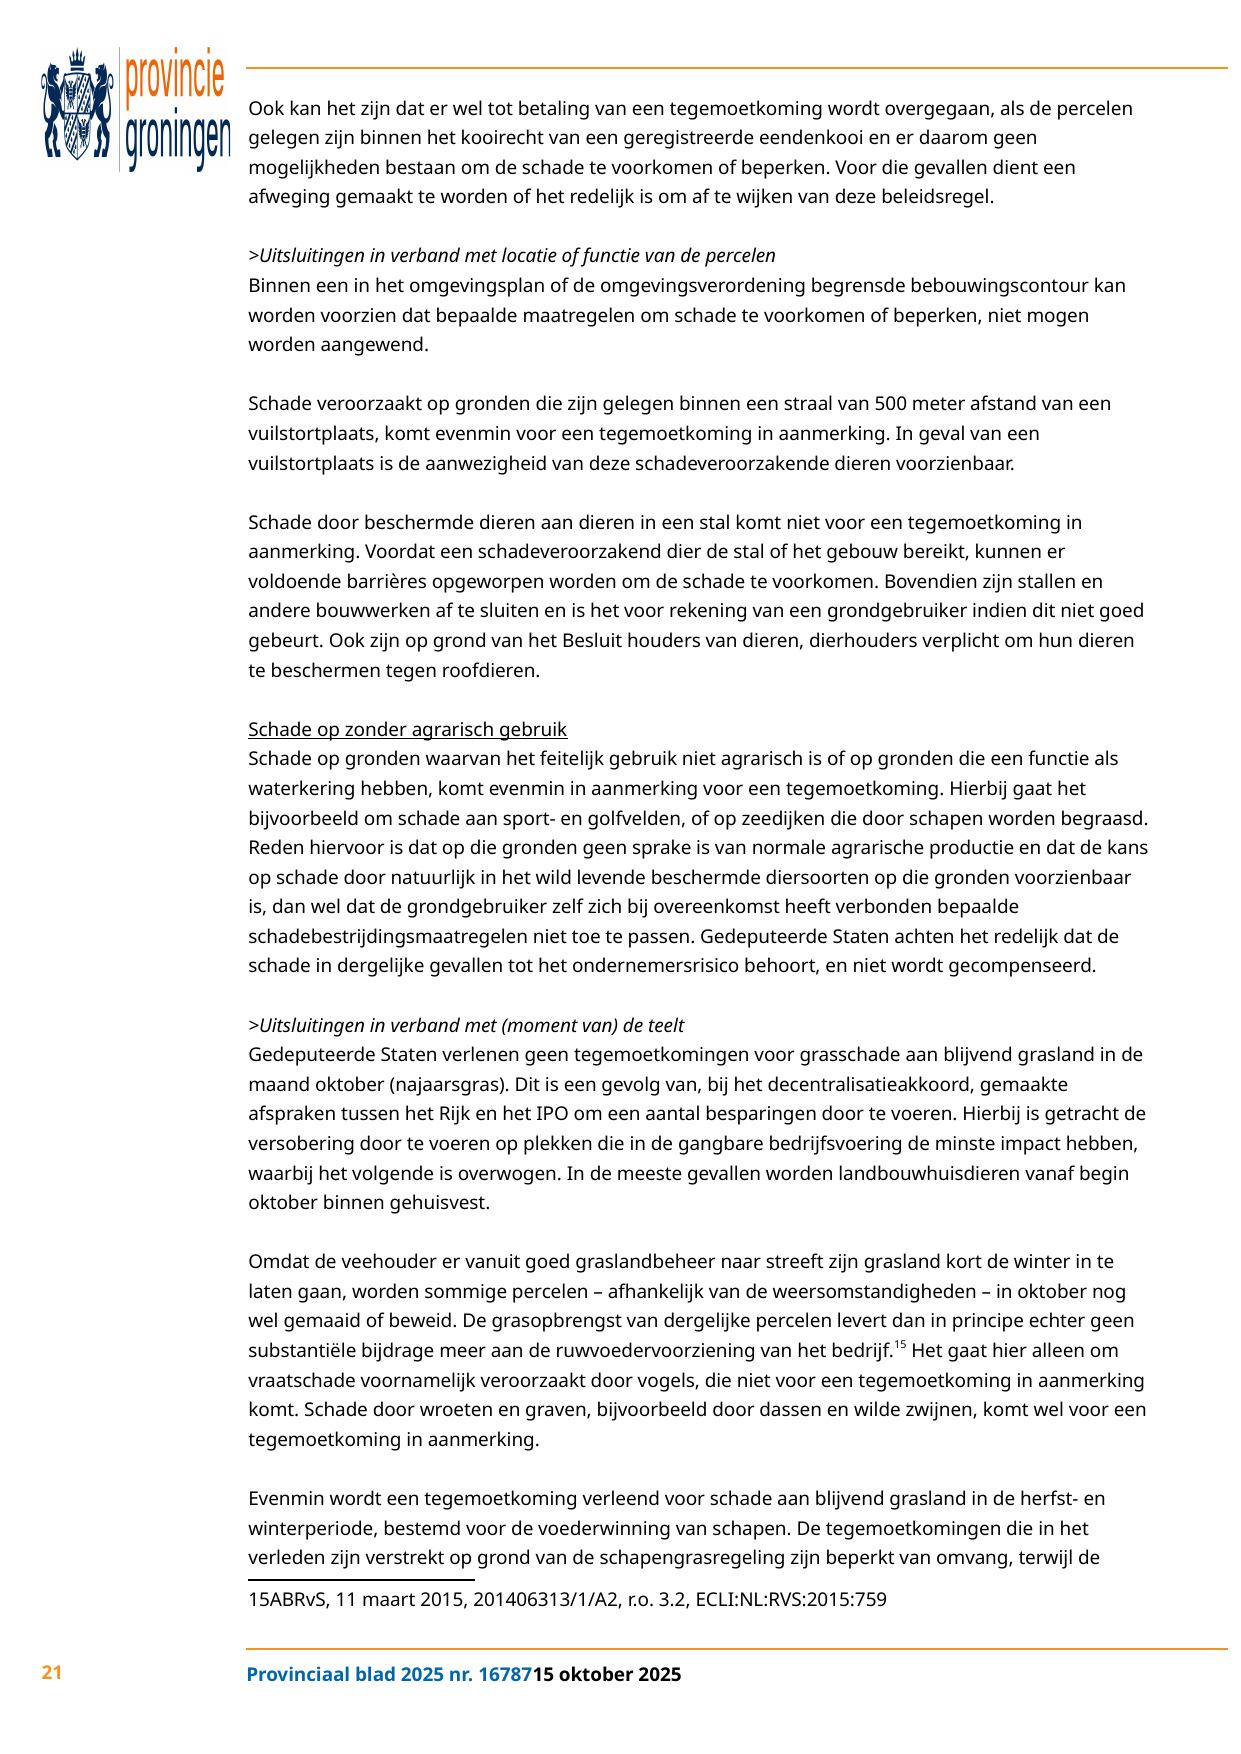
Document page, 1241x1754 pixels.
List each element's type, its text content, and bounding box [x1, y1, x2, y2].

text >Uitsluitingen in verband met (moment van) de teelt [248, 1012, 1152, 1038]
text Ook kan het zijn dat er wel tot betaling van een tegemoetkoming wordt overgegaan, als de percelen gelegen zijn binnen het kooirecht van een geregistreerde eendenkooi en er daarom geen mogelijkheden bestaan om de schade te voorkomen of beperken. Voor die gevallen dient een afweging gemaakt te worden of het redelijk is om af te wijken van deze beleidsregel. [248, 95, 1152, 209]
text Schade door beschermde dieren aan dieren in een stal komt niet voor een tegemoetkoming in aanmerking. Voordat een schadeveroorzakend dier de stal of het gebouw bereikt, kunnen er voldoende barrières opgeworpen worden om de schade te voorkomen. Bovendien zijn stallen en andere bouwwerken af te sluiten en is het voor rekening van een grondgebruiker indien dit niet goed gebeurt. Ook zijn op grond van het Besluit houders van dieren, dierhouders verplicht om hun dieren te beschermen tegen roofdieren. [248, 509, 1152, 683]
text Omdat de veehouder er vanuit goed graslandbeheer naar streeft zijn grasland kort de winter in te laten gaan, worden sommige percelen – afhankelijk van de weersomstandigheden – in oktober nog wel gemaaid of beweid. De grasopbrengst van dergelijke percelen levert dan in principe echter geen substantiële bijdrage meer aan de ruwvoedervoorziening van het bedrijf. Het gaat hier alleen om vraatschade voornamelijk veroorzaakt door vogels, die niet voor een tegemoetkoming in aanmerking komt. Schade door wroeten en graven, bijvoorbeeld door dassen en wilde zwijnen, komt wel voor een tegemoetkoming in aanmerking. [248, 1248, 1152, 1452]
text Gedeputeerde Staten verlenen geen tegemoetkomingen voor grasschade aan blijvend grasland in de maand oktober (najaarsgras). Dit is een gevolg van, bij het decentralisatieakkoord, gemaakte afspraken tussen het Rijk en het IPO om een aantal besparingen door te voeren. Hierbij is getracht de versobering door te voeren op plekken die in de gangbare bedrijfsvoering de minste impact hebben, waarbij het volgende is overwogen. In de meeste gevallen worden landbouwhuisdieren vanaf begin oktober binnen gehuisvest. [248, 1041, 1152, 1215]
text >Uitsluitingen in verband met locatie of functie van de percelen [248, 243, 1152, 268]
text Evenmin wordt een tegemoetkoming verleend voor schade aan blijvend grasland in de herfst- en winterperiode, bestemd voor de voederwinning van schapen. De tegemoetkomingen die in het verleden zijn verstrekt op grond van de schapengrasregeling zijn beperkt van omvang, terwijl de [248, 1485, 1152, 1570]
text ABRvS, 11 maart 2015, 201406313/1/A2, r.o. 3.2, ECLI:NL:RVS:2015:759 [248, 1586, 1152, 1612]
text Schade veroorzaakt op gronden die zijn gelegen binnen een straal van 500 meter afstand van een vuilstortplaats, komt evenmin voor een tegemoetkoming in aanmerking. In geval van een vuilstortplaats is de aanwezigheid van deze schadeveroorzakende dieren voorzienbaar. [248, 391, 1152, 476]
text Schade op gronden waarvan het feitelijk gebruik niet agrarisch is of op gronden die een functie als waterkering hebben, komt evenmin in aanmerking voor een tegemoetkoming. Hierbij gaat het bijvoorbeeld om schade aan sport- en golfvelden, of op zeedijken die door schapen worden begraasd. Reden hiervoor is dat op die gronden geen sprake is van normale agrarische productie en dat de kans op schade door natuurlijk in het wild levende beschermde diersoorten op die gronden voorzienbaar is, dan wel dat de grondgebruiker zelf zich bij overeenkomst heeft verbonden bepaalde schadebestrijdingsmaatregelen niet toe te passen. Gedeputeerde Staten achten het redelijk dat de schade in dergelijke gevallen tot het ondernemersrisico behoort, en niet wordt gecompenseerd. [248, 746, 1152, 978]
text Binnen een in het omgevingsplan of de omgevingsverordening begrensde bebouwingscontour kan worden voorzien dat bepaalde maatregelen om schade te voorkomen of beperken, niet mogen worden aangewend. [248, 272, 1152, 357]
picture [41, 47, 231, 172]
text Schade op zonder agrarisch gebruik [248, 716, 1152, 742]
